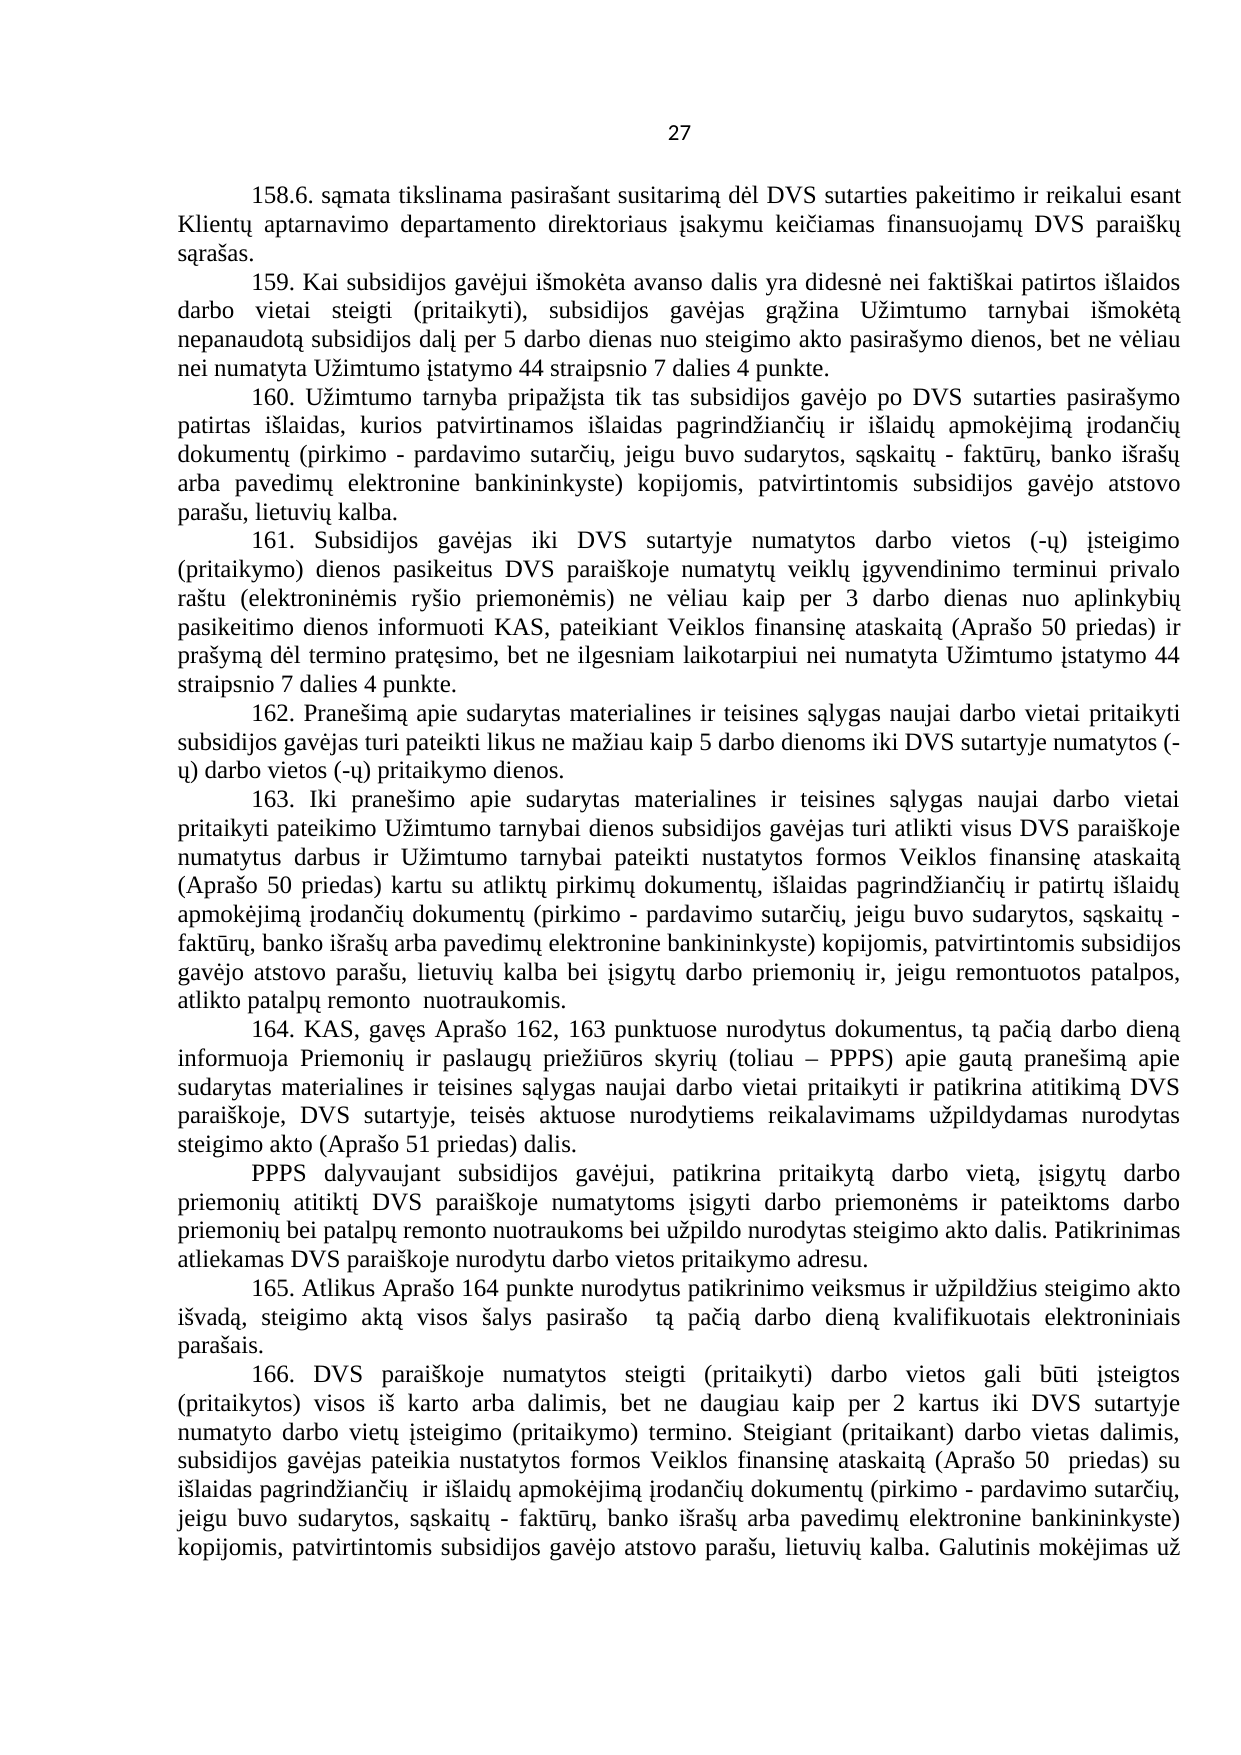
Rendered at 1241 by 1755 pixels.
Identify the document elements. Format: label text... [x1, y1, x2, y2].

text PPPS dalyvaujant subsidijos gavėjui, patikrina pritaikytą darbo vietą, įsigytų darbo priemonių atitiktį DVS paraiškoje numatytoms įsigyti darbo priemonėms ir pateiktoms darbo priemonių bei patalpų remonto nuotraukoms bei užpildo nurodytas steigimo akto dalis. Patikrinimas atliekamas DVS paraiškoje nurodytu darbo vietos pritaikymo adresu. [177, 1158, 1181, 1273]
text 162. Pranešimą apie sudarytas materialines ir teisines sąlygas naujai darbo vietai pritaikyti subsidijos gavėjas turi pateikti likus ne mažiau kaip 5 darbo dienoms iki DVS sutartyje numatytos (-ų) darbo vietos (-ų) pritaikymo dienos. [177, 698, 1181, 784]
text 166. DVS paraiškoje numatytos steigti (pritaikyti) darbo vietos gali būti įsteigtos (pritaikytos) visos iš karto arba dalimis, bet ne daugiau kaip per 2 kartus iki DVS sutartyje numatyto darbo vietų įsteigimo (pritaikymo) termino. Steigiant (pritaikant) darbo vietas dalimis, subsidijos gavėjas pateikia nustatytos formos Veiklos finansinę ataskaitą (Aprašo 50 priedas) su išlaidas pagrindžiančių ir išlaidų apmokėjimą įrodančių dokumentų (pirkimo - pardavimo sutarčių, jeigu buvo sudarytos, sąskaitų - faktūrų, banko išrašų arba pavedimų elektronine bankininkyste) kopijomis, patvirtintomis subsidijos gavėjo atstovo parašu, lietuvių kalba. Galutinis mokėjimas už [177, 1359, 1181, 1561]
text 165. Atlikus Aprašo 164 punkte nurodytus patikrinimo veiksmus ir užpildžius steigimo akto išvadą, steigimo aktą visos šalys pasirašo tą pačią darbo dieną kvalifikuotais elektroniniais parašais. [177, 1273, 1181, 1359]
text 161. Subsidijos gavėjas iki DVS sutartyje numatytos darbo vietos (-ų) įsteigimo (pritaikymo) dienos pasikeitus DVS paraiškoje numatytų veiklų įgyvendinimo terminui privalo raštu (elektroninėmis ryšio priemonėmis) ne vėliau kaip per 3 darbo dienas nuo aplinkybių pasikeitimo dienos informuoti KAS, pateikiant Veiklos finansinę ataskaitą (Aprašo 50 priedas) ir prašymą dėl termino pratęsimo, bet ne ilgesniam laikotarpiui nei numatyta Užimtumo įstatymo 44 straipsnio 7 dalies 4 punkte. [177, 526, 1181, 698]
text 163. Iki pranešimo apie sudarytas materialines ir teisines sąlygas naujai darbo vietai pritaikyti pateikimo Užimtumo tarnybai dienos subsidijos gavėjas turi atlikti visus DVS paraiškoje numatytus darbus ir Užimtumo tarnybai pateikti nustatytos formos Veiklos finansinę ataskaitą (Aprašo 50 priedas) kartu su atliktų pirkimų dokumentų, išlaidas pagrindžiančių ir patirtų išlaidų apmokėjimą įrodančių dokumentų (pirkimo - pardavimo sutarčių, jeigu buvo sudarytos, sąskaitų - faktūrų, banko išrašų arba pavedimų elektronine bankininkyste) kopijomis, patvirtintomis subsidijos gavėjo atstovo parašu, lietuvių kalba bei įsigytų darbo priemonių ir, jeigu remontuotos patalpos, atlikto patalpų remonto nuotraukomis. [177, 784, 1181, 1014]
text 159. Kai subsidijos gavėjui išmokėta avanso dalis yra didesnė nei faktiškai patirtos išlaidos darbo vietai steigti (pritaikyti), subsidijos gavėjas grąžina Užimtumo tarnybai išmokėtą nepanaudotą subsidijos dalį per 5 darbo dienas nuo steigimo akto pasirašymo dienos, bet ne vėliau nei numatyta Užimtumo įstatymo 44 straipsnio 7 dalies 4 punkte. [177, 267, 1181, 382]
text 160. Užimtumo tarnyba pripažįsta tik tas subsidijos gavėjo po DVS sutarties pasirašymo patirtas išlaidas, kurios patvirtinamos išlaidas pagrindžiančių ir išlaidų apmokėjimą įrodančių dokumentų (pirkimo - pardavimo sutarčių, jeigu buvo sudarytos, sąskaitų - faktūrų, banko išrašų arba pavedimų elektronine bankininkyste) kopijomis, patvirtintomis subsidijos gavėjo atstovo parašu, lietuvių kalba. [177, 382, 1181, 526]
text 158.6. sąmata tikslinama pasirašant susitarimą dėl DVS sutarties pakeitimo ir reikalui esant Klientų aptarnavimo departamento direktoriaus įsakymu keičiamas finansuojamų DVS paraiškų sąrašas. [177, 181, 1181, 267]
text 164. KAS, gavęs Aprašo 162, 163 punktuose nurodytus dokumentus, tą pačią darbo dieną informuoja Priemonių ir paslaugų priežiūros skyrių (toliau – PPPS) apie gautą pranešimą apie sudarytas materialines ir teisines sąlygas naujai darbo vietai pritaikyti ir patikrina atitikimą DVS paraiškoje, DVS sutartyje, teisės aktuose nurodytiems reikalavimams užpildydamas nurodytas steigimo akto (Aprašo 51 priedas) dalis. [177, 1014, 1181, 1158]
